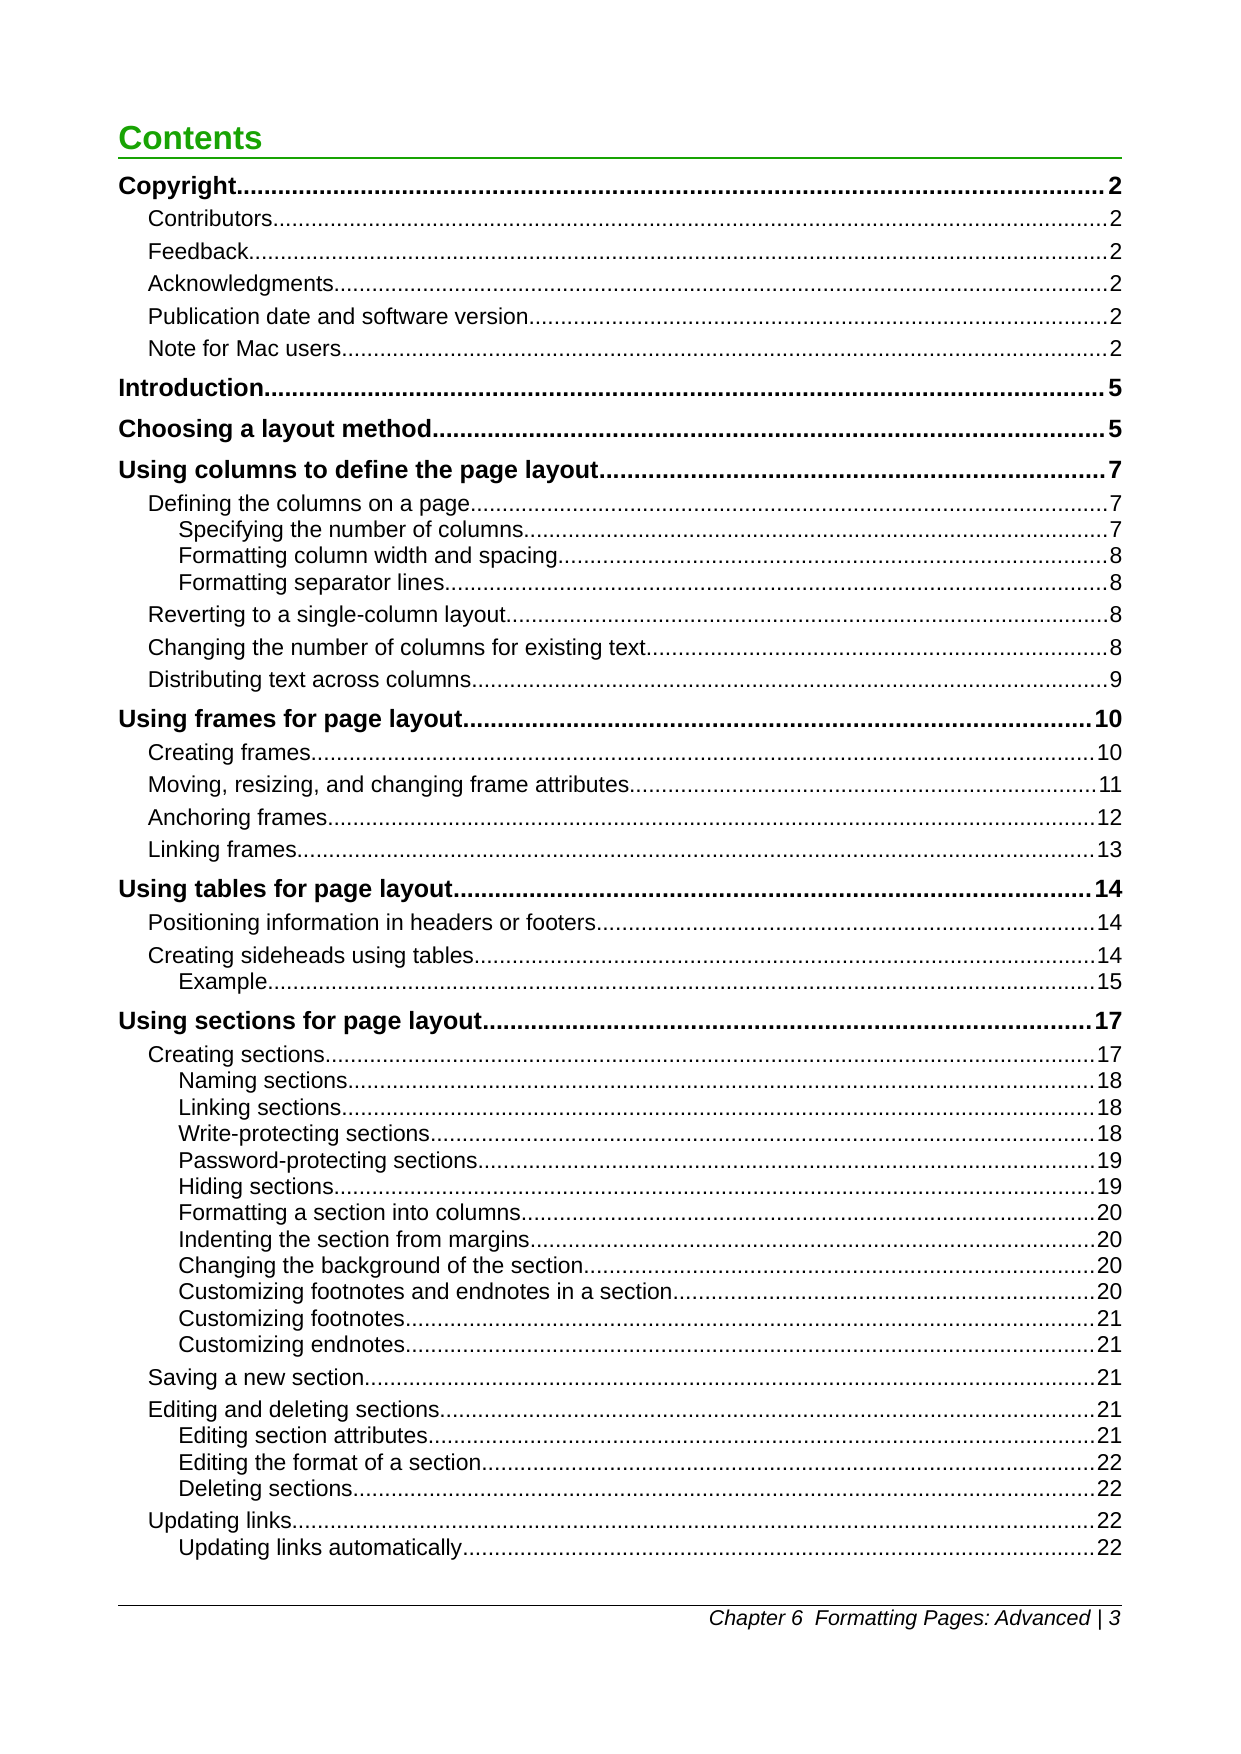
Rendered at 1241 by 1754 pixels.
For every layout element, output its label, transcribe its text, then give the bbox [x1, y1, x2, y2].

text Linking frames 13 [148, 836, 1122, 862]
subtitle Contents [118, 118, 1122, 157]
text Saving a new section 21 [148, 1363, 1122, 1390]
text Password-protecting sections 19 [178, 1147, 1122, 1173]
text Creating sections 17 [148, 1041, 1122, 1067]
text Reverting to a single-column layout 8 [148, 601, 1122, 627]
text Linking sections 18 [178, 1094, 1122, 1120]
text Distributing text across columns 9 [148, 666, 1122, 692]
text Updating links automatically 22 [178, 1534, 1122, 1560]
text Acknowledgments 2 [148, 270, 1122, 297]
text Updating links 22 [148, 1507, 1122, 1534]
text Changing the number of columns for existing text 8 [148, 633, 1122, 660]
text Publication date and software version 2 [148, 303, 1122, 329]
text Note for Mac users 2 [148, 335, 1122, 361]
text Anchoring frames 12 [148, 804, 1122, 830]
text Naming sections 18 [178, 1067, 1122, 1094]
text Editing and deleting sections 21 [148, 1396, 1122, 1422]
text Using tables for page layout 14 [118, 874, 1122, 903]
text Example 15 [178, 968, 1122, 994]
text Choosing a layout method 5 [118, 414, 1122, 443]
text Formatting a section into columns 20 [178, 1199, 1122, 1226]
text Customizing footnotes and endnotes in a section 20 [178, 1278, 1122, 1305]
text Creating frames 10 [148, 739, 1122, 765]
text Customizing endnotes 21 [178, 1331, 1122, 1357]
text Defining the columns on a page 7 [148, 489, 1122, 516]
text Editing section attributes 21 [178, 1422, 1122, 1448]
text Deleting sections 22 [178, 1475, 1122, 1501]
text Introduction 5 [118, 373, 1122, 402]
text Copyright 2 [118, 171, 1122, 199]
text Editing the format of a section 22 [178, 1448, 1122, 1475]
text Formatting column width and spacing 8 [178, 542, 1122, 569]
text Hiding sections 19 [178, 1173, 1122, 1199]
text Moving, resizing, and changing frame attributes 11 [148, 771, 1122, 798]
text Indenting the section from margins 20 [178, 1226, 1122, 1252]
text Positioning information in headers or footers 14 [148, 909, 1122, 936]
text Write-protecting sections 18 [178, 1120, 1122, 1147]
text Creating sideheads using tables 14 [148, 942, 1122, 968]
text Customizing footnotes 21 [178, 1305, 1122, 1331]
text Using frames for page layout 10 [118, 704, 1122, 733]
text Using columns to define the page layout 7 [118, 455, 1122, 483]
text Using sections for page layout 17 [118, 1006, 1122, 1035]
text Changing the background of the section 20 [178, 1252, 1122, 1278]
text Formatting separator lines 8 [178, 569, 1122, 595]
text Contributors 2 [148, 205, 1122, 232]
text Feedback 2 [148, 238, 1122, 264]
text Specifying the number of columns 7 [178, 516, 1122, 542]
